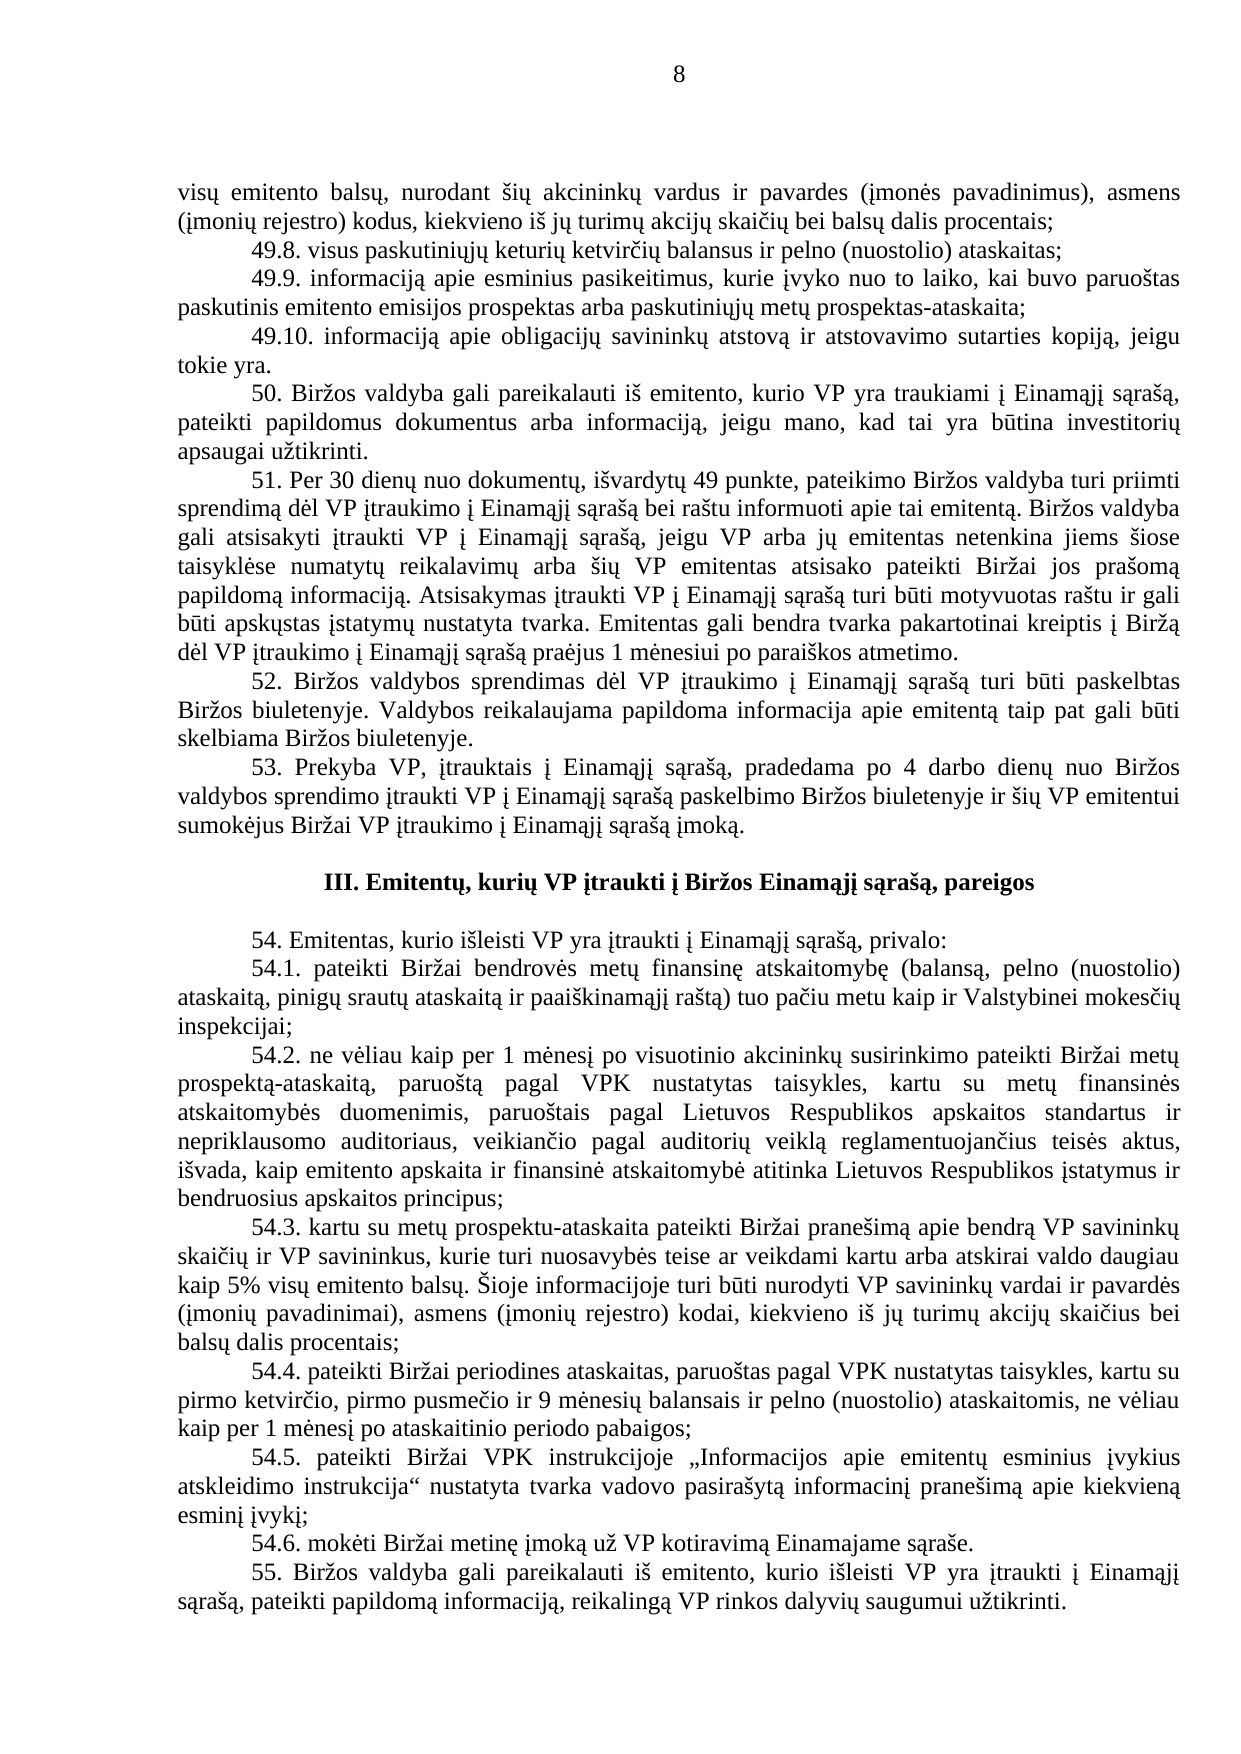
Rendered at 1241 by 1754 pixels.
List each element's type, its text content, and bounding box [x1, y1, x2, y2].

text 54.2. ne vėliau kaip per 1 mėnesį po visuotinio akcininkų susirinkimo pateikti Biržai metų prospektą-ataskaitą, paruoštą pagal VPK nustatytas taisykles, kartu su metų finansinės atskaitomybės duomenimis, paruoštais pagal Lietuvos Respublikos apskaitos standartus ir nepriklausomo auditoriaus, veikiančio pagal auditorių veiklą reglamentuojančius teisės aktus, išvada, kaip emitento apskaita ir finansinė atskaitomybė atitinka Lietuvos Respublikos įstatymus ir bendruosius apskaitos principus; [177, 1040, 1181, 1212]
text 54. Emitentas, kurio išleisti VP yra įtraukti į Einamąjį sąrašą, privalo: [177, 925, 1181, 953]
text 49.10. informaciją apie obligacijų savininkų atstovą ir atstovavimo sutarties kopiją, jeigu tokie yra. [177, 321, 1181, 378]
text 50. Biržos valdyba gali pareikalauti iš emitento, kurio VP yra traukiami į Einamąjį sąrašą, pateikti papildomus dokumentus arba informaciją, jeigu mano, kad tai yra būtina investitorių apsaugai užtikrinti. [177, 378, 1181, 465]
text 52. Biržos valdybos sprendimas dėl VP įtraukimo į Einamąjį sąrašą turi būti paskelbtas Biržos biuletenyje. Valdybos reikalaujama papildoma informacija apie emitentą taip pat gali būti skelbiama Biržos biuletenyje. [177, 666, 1181, 752]
text 54.3. kartu su metų prospektu-ataskaita pateikti Biržai pranešimą apie bendrą VP savininkų skaičių ir VP savininkus, kurie turi nuosavybės teise ar veikdami kartu arba atskirai valdo daugiau kaip 5% visų emitento balsų. Šioje informacijoje turi būti nurodyti VP savininkų vardai ir pavardės (įmonių pavadinimai), asmens (įmonių rejestro) kodai, kiekvieno iš jų turimų akcijų skaičius bei balsų dalis procentais; [177, 1212, 1181, 1356]
text 54.5. pateikti Biržai VPK instrukcijoje „Informacijos apie emitentų esminius įvykius atskleidimo instrukcija“ nustatyta tvarka vadovo pasirašytą informacinį pranešimą apie kiekvieną esminį įvykį; [177, 1442, 1181, 1528]
text 54.6. mokėti Biržai metinę įmoką už VP kotiravimą Einamajame sąraše. [177, 1528, 1181, 1557]
text 49.9. informaciją apie esminius pasikeitimus, kurie įvyko nuo to laiko, kai buvo paruoštas paskutinis emitento emisijos prospektas arba paskutiniųjų metų prospektas-ataskaita; [177, 263, 1181, 321]
text 49.8. visus paskutiniųjų keturių ketvirčių balansus ir pelno (nuostolio) ataskaitas; [177, 235, 1181, 263]
text 54.1. pateikti Biržai bendrovės metų finansinę atskaitomybę (balansą, pelno (nuostolio) ataskaitą, pinigų srautų ataskaitą ir paaiškinamąjį raštą) tuo pačiu metu kaip ir Valstybinei mokesčių inspekcijai; [177, 953, 1181, 1040]
text 54.4. pateikti Biržai periodines ataskaitas, paruoštas pagal VPK nustatytas taisykles, kartu su pirmo ketvirčio, pirmo pusmečio ir 9 mėnesių balansais ir pelno (nuostolio) ataskaitomis, ne vėliau kaip per 1 mėnesį po ataskaitinio periodo pabaigos; [177, 1356, 1181, 1442]
text visų emitento balsų, nurodant šių akcininkų vardus ir pavardes (įmonės pavadinimus), asmens (įmonių rejestro) kodus, kiekvieno iš jų turimų akcijų skaičių bei balsų dalis procentais; [177, 177, 1181, 235]
text 55. Biržos valdyba gali pareikalauti iš emitento, kurio išleisti VP yra įtraukti į Einamąjį sąrašą, pateikti papildomą informaciją, reikalingą VP rinkos dalyvių saugumui užtikrinti. [177, 1557, 1181, 1615]
text 53. Prekyba VP, įtrauktais į Einamąjį sąrašą, pradedama po 4 darbo dienų nuo Biržos valdybos sprendimo įtraukti VP į Einamąjį sąrašą paskelbimo Biržos biuletenyje ir šių VP emitentui sumokėjus Biržai VP įtraukimo į Einamąjį sąrašą įmoką. [177, 752, 1181, 838]
text III. Emitentų, kurių VP įtraukti į Biržos Einamąjį sąrašą, pareigos [177, 867, 1181, 896]
text 51. Per 30 dienų nuo dokumentų, išvardytų 49 punkte, pateikimo Biržos valdyba turi priimti sprendimą dėl VP įtraukimo į Einamąjį sąrašą bei raštu informuoti apie tai emitentą. Biržos valdyba gali atsisakyti įtraukti VP į Einamąjį sąrašą, jeigu VP arba jų emitentas netenkina jiems šiose taisyklėse numatytų reikalavimų arba šių VP emitentas atsisako pateikti Biržai jos prašomą papildomą informaciją. Atsisakymas įtraukti VP į Einamąjį sąrašą turi būti motyvuotas raštu ir gali būti apskųstas įstatymų nustatyta tvarka. Emitentas gali bendra tvarka pakartotinai kreiptis į Biržą dėl VP įtraukimo į Einamąjį sąrašą praėjus 1 mėnesiui po paraiškos atmetimo. [177, 465, 1181, 666]
